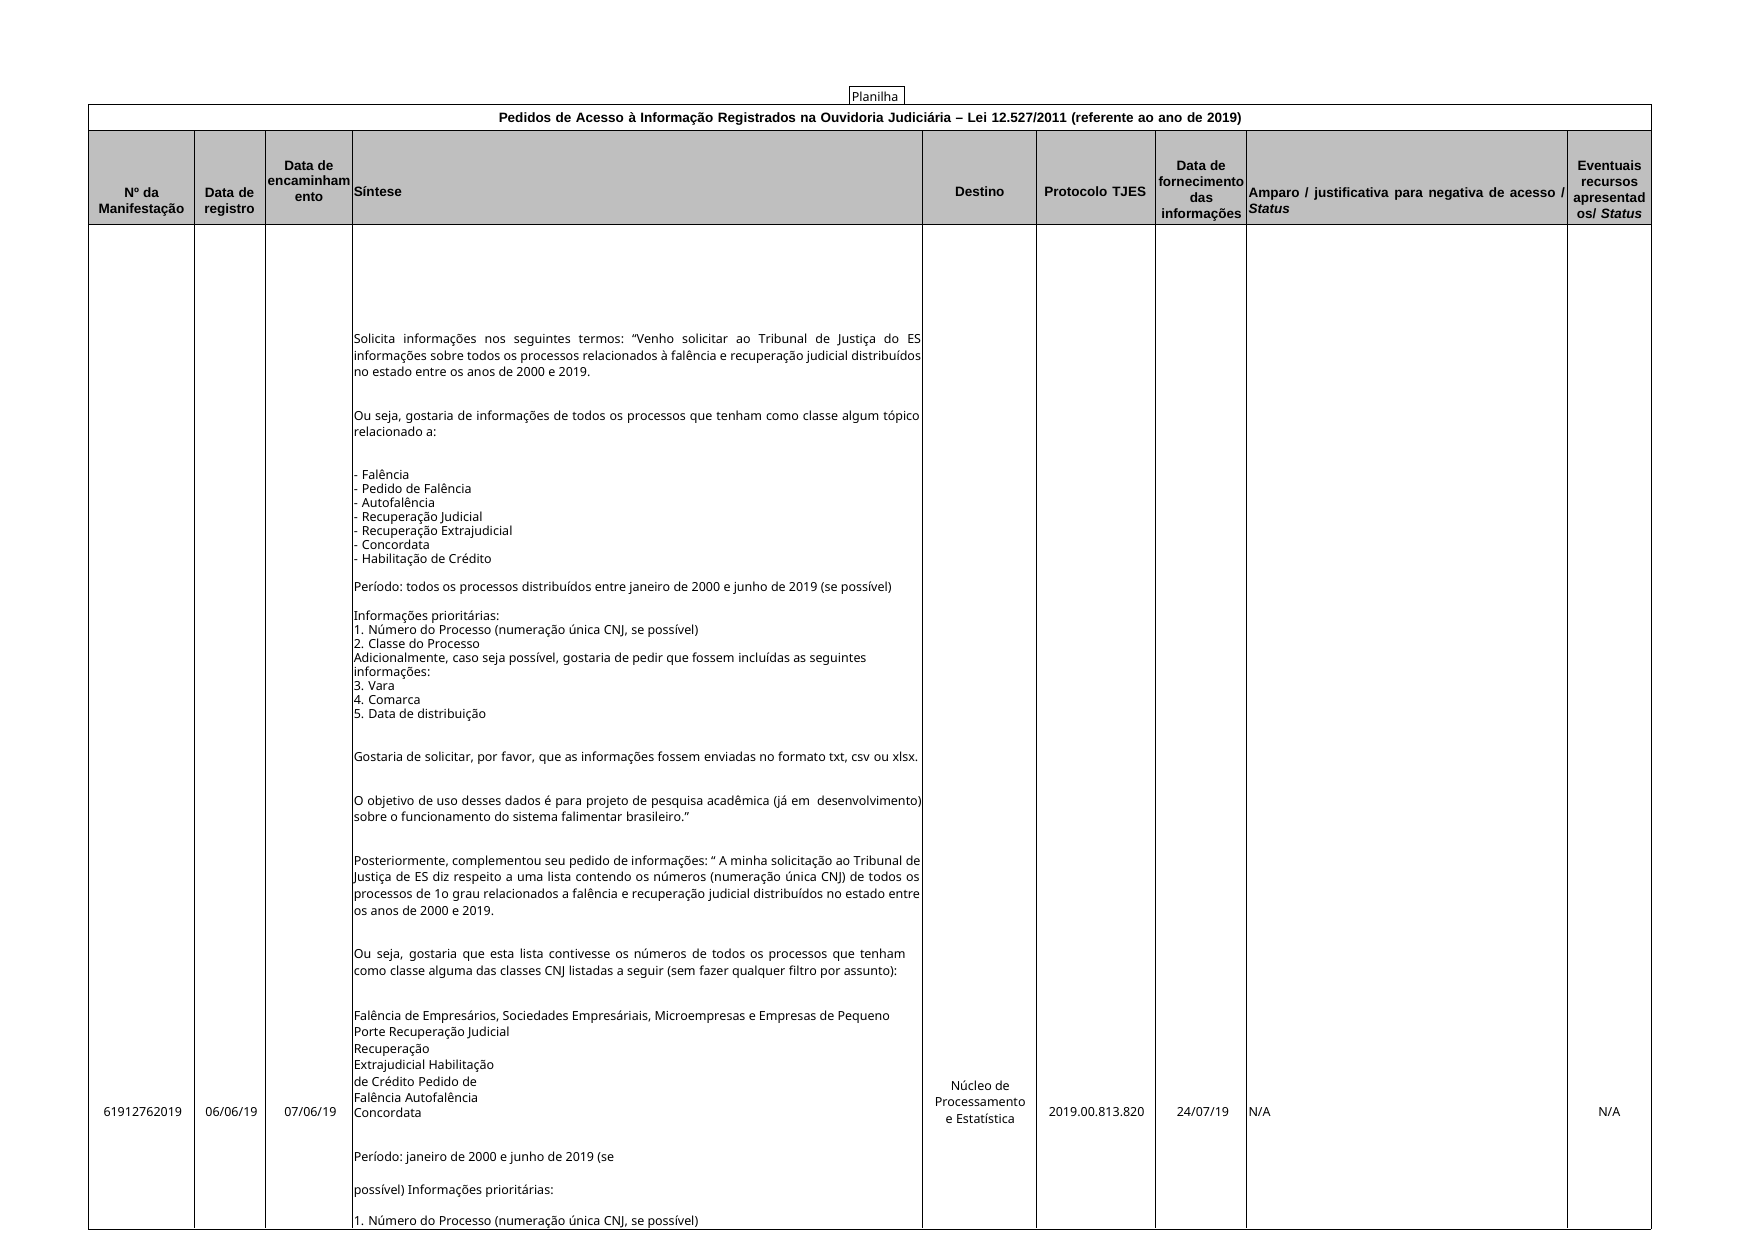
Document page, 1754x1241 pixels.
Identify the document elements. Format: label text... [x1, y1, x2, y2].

table_cell Protocolo TJES [1037, 131, 1155, 224]
table_cell Data de fornecimento das informações [1156, 131, 1246, 224]
table_cell 24/07/19 [1156, 225, 1246, 1228]
table_cell Núcleo de Processamento e Estatística [923, 225, 1036, 1228]
table_cell Data de registro [195, 131, 265, 224]
table_cell N/A [1247, 225, 1567, 1228]
table_cell Data de encaminham ento [266, 131, 352, 224]
table_cell Síntese [353, 131, 922, 224]
table_header Pedidos de Acesso à Informação Registrados na Ouvidoria Judiciária – Lei 12.527/2011 (referente ao ano de 2019) [89, 105, 1651, 130]
table_cell Amparo / justificativa para negativa de acesso / Status [1247, 131, 1567, 224]
table_cell Eventuais recursos apresentad os/ Status [1568, 131, 1651, 224]
table_cell Solicita informações nos seguintes termos: “Venho solicitar ao Tribunal de Justiça do ES informações sobre todos os processos relacionados à falência e recuperação judicial distribuídos no estado entre os anos de 2000 e 2019. Ou seja, gostaria de informações de todos os processos que tenham como classe algum tópico relacionado a: Falência Pedido de Falência Autofalência Recuperação Judicial Recuperação Extrajudicial Concordata Habilitação de Crédito Período: todos os processos distribuídos entre janeiro de 2000 e junho de 2019 (se possível) Informações prioritárias: Número do Processo (numeração única CNJ, se possível) Classe do Processo Adicionalmente, caso seja possível, gostaria de pedir que fossem incluídas as seguintes informações: Vara Comarca Data de distribuição Gostaria de solicitar, por favor, que as informações fossem enviadas no formato txt, csv ou xlsx. O objetivo de uso desses dados é para projeto de pesquisa acadêmica (já em desenvolvimento) sobre o funcionamento do sistema falimentar brasileiro.” Posteriormente, complementou seu pedido de informações: “ A minha solicitação ao Tribunal de Justiça de ES diz respeito a uma lista contendo os números (numeração única CNJ) de todos os processos de 1o grau relacionados a falência e recuperação judicial distribuídos no estado entre os anos de 2000 e 2019. Ou seja, gostaria que esta lista contivesse os números de todos os processos que tenham como classe alguma das classes CNJ listadas a seguir (sem fazer qualquer filtro por assunto): Falência de Empresários, Sociedades Empresáriais, Microempresas e Empresas de Pequeno Porte Recuperação Judicial Recuperação Extrajudicial Habilitação de Crédito Pedido de Falência Autofalência Concordata Período: janeiro de 2000 e junho de 2019 (se possível) Informações prioritárias: Número do Processo (numeração única CNJ, se possível) Classe do Processo Adicionalmente, caso seja possível, gostaria de pedir que fossem incluídas as seguintes informações: Vara Comarca Data de distribuição Gostaria de solicitar, por favor, que as informações fossem enviadas no formato txt, csv ou xlsx. O objetivo de uso desses dados é para projeto de pesquisa acadêmica (já em desenvolvimento) sobre o funcionamento do sistema falimentar brasileiro”. Página 8 [353, 225, 922, 1228]
table_cell Nº da Manifestação [89, 131, 194, 224]
table_cell N/A [1568, 225, 1651, 1228]
table_cell Destino [923, 131, 1036, 224]
table_cell 07/06/19 [266, 225, 352, 1228]
table_cell 06/06/19 [195, 225, 265, 1228]
table_cell 61912762019 [89, 225, 194, 1228]
table_cell 2019.00.813.820 [1037, 225, 1155, 1228]
